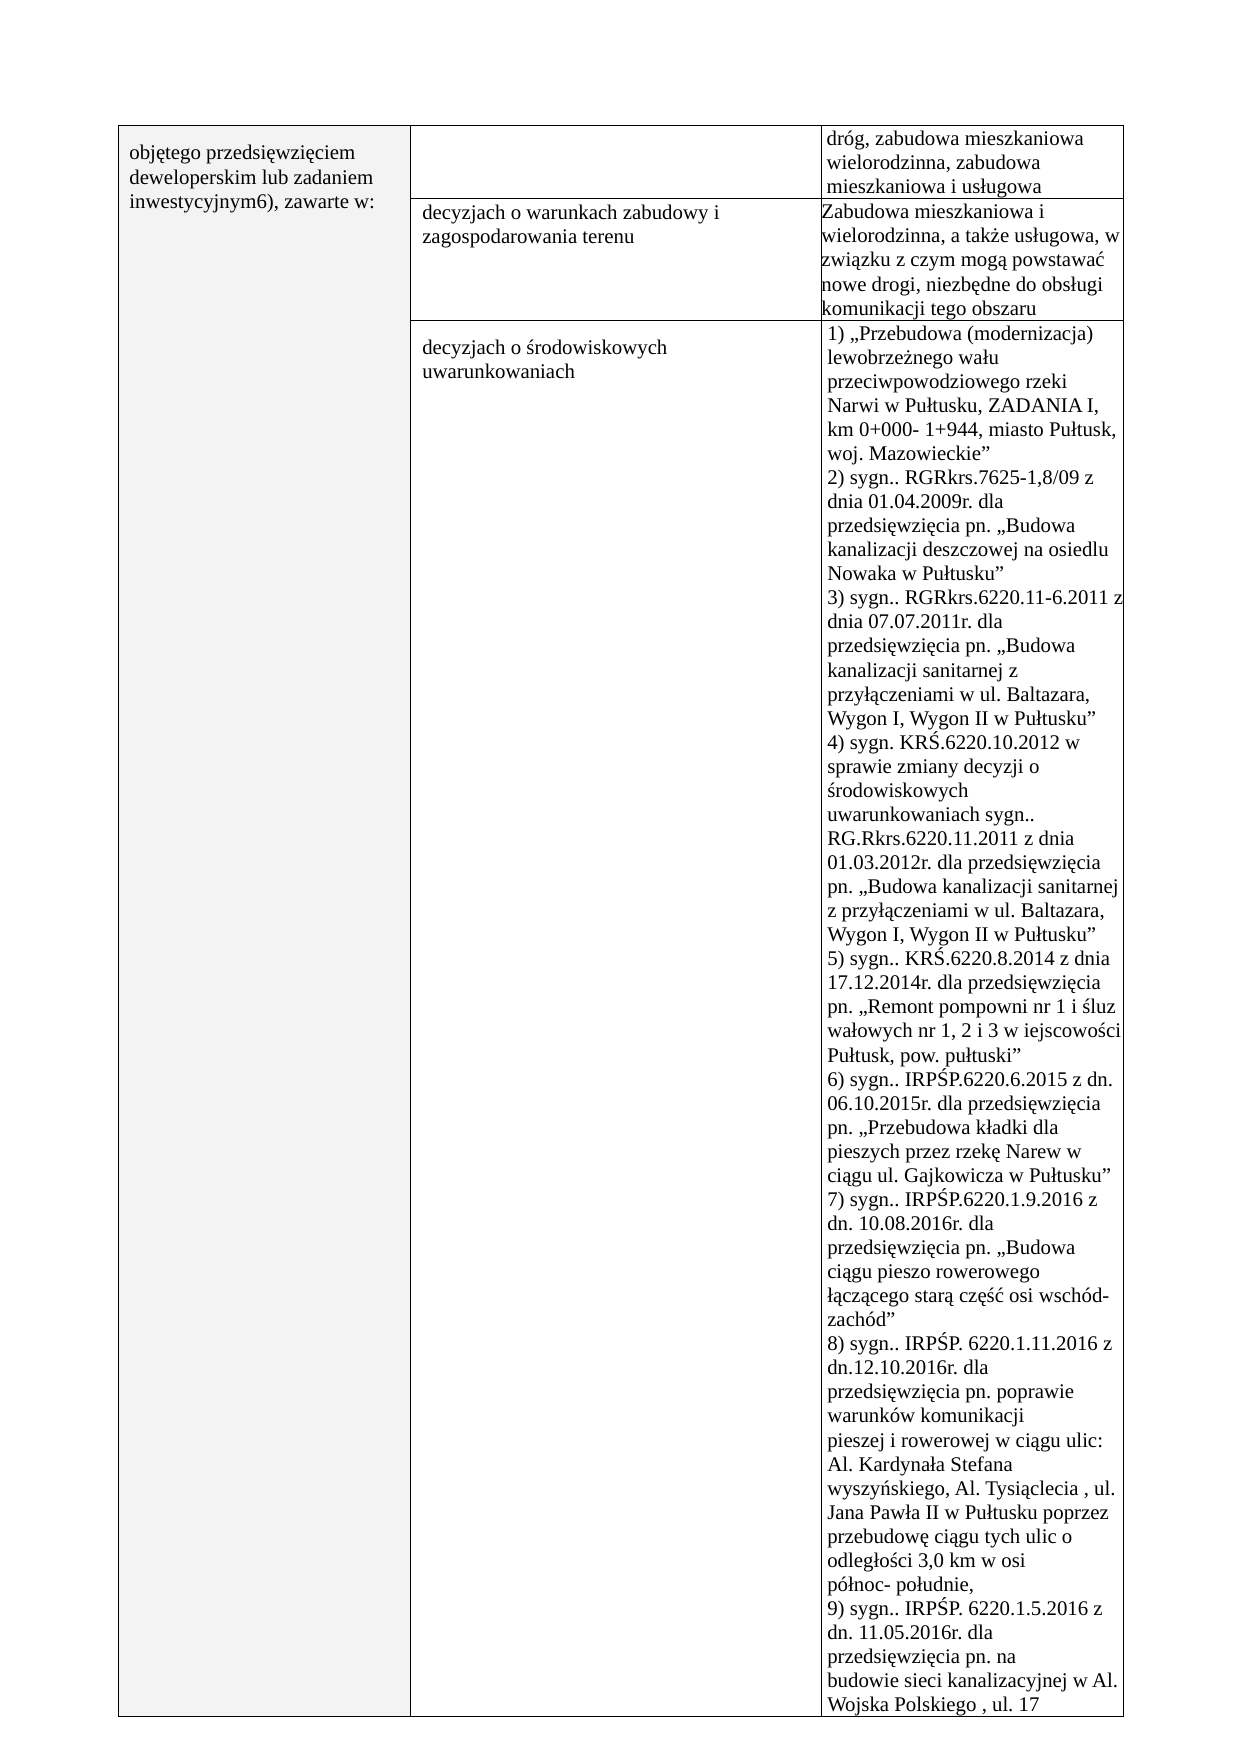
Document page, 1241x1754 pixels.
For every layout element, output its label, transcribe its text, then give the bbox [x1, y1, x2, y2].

table_cell Zabudowa mieszkaniowa i wielorodzinna, a także usługowa, w związku z czym mogą powstawać nowe drogi, niezbędne do obsługi komunikacji tego obszaru [822, 199, 1123, 319]
table_cell 1) „Przebudowa (modernizacja) lewobrzeżnego wału przeciwpowodziowego rzeki Narwi w Pułtusku, ZADANIA I, km 0+000- 1+944, miasto Pułtusk, woj. Mazowieckie” 2) sygn.. RGRkrs.7625-1,8/09 z dnia 01.04.2009r. dla przedsięwzięcia pn. „Budowa kanalizacji deszczowej na osiedlu Nowaka w Pułtusku” 3) sygn.. RGRkrs.6220.11-6.2011 z dnia 07.07.2011r. dla przedsięwzięcia pn. „Budowa kanalizacji sanitarnej z przyłączeniami w ul. Baltazara, Wygon I, Wygon II w Pułtusku” 4) sygn. KRŚ.6220.10.2012 w sprawie zmiany decyzji o środowiskowych uwarunkowaniach sygn.. RG.Rkrs.6220.11.2011 z dnia 01.03.2012r. dla przedsięwzięcia pn. „Budowa kanalizacji sanitarnej z przyłączeniami w ul. Baltazara, Wygon I, Wygon II w Pułtusku” 5) sygn.. KRŚ.6220.8.2014 z dnia 17.12.2014r. dla przedsięwzięcia pn. „Remont pompowni nr 1 i śluz wałowych nr 1, 2 i 3 w iejscowości Pułtusk, pow. pułtuski” 6) sygn.. IRPŚP.6220.6.2015 z dn. 06.10.2015r. dla przedsięwzięcia pn. „Przebudowa kładki dla pieszych przez rzekę Narew w ciągu ul. Gajkowicza w Pułtusku” 7) sygn.. IRPŚP.6220.1.9.2016 z dn. 10.08.2016r. dla przedsięwzięcia pn. „Budowa ciągu pieszo rowerowego łączącego starą część osi wschód- zachód” 8) sygn.. IRPŚP. 6220.1.11.2016 z dn.12.10.2016r. dla przedsięwzięcia pn. poprawie warunków komunikacji pieszej i rowerowej w ciągu ulic: Al. Kardynała Stefana wyszyńskiego, Al. Tysiąclecia , ul. Jana Pawła II w Pułtusku poprzez przebudowę ciągu tych ulic o odległości 3,0 km w osi północ- południe, 9) sygn.. IRPŚP. 6220.1.5.2016 z dn. 11.05.2016r. dla przedsięwzięcia pn. na budowie sieci kanalizacyjnej w Al. Wojska Polskiego , ul. 17 [822, 321, 1123, 1716]
table_cell objętego przedsięwzięciem deweloperskim lub zadaniem inwestycyjnym6), zawarte w: [119, 126, 410, 1716]
table_cell decyzjach o środowiskowych uwarunkowaniach [411, 321, 821, 1716]
table_cell [411, 126, 821, 198]
table_cell decyzjach o warunkach zabudowy i zagospodarowania terenu [411, 199, 821, 319]
table_cell dróg, zabudowa mieszkaniowa wielorodzinna, zabudowa mieszkaniowa i usługowa [822, 126, 1123, 198]
